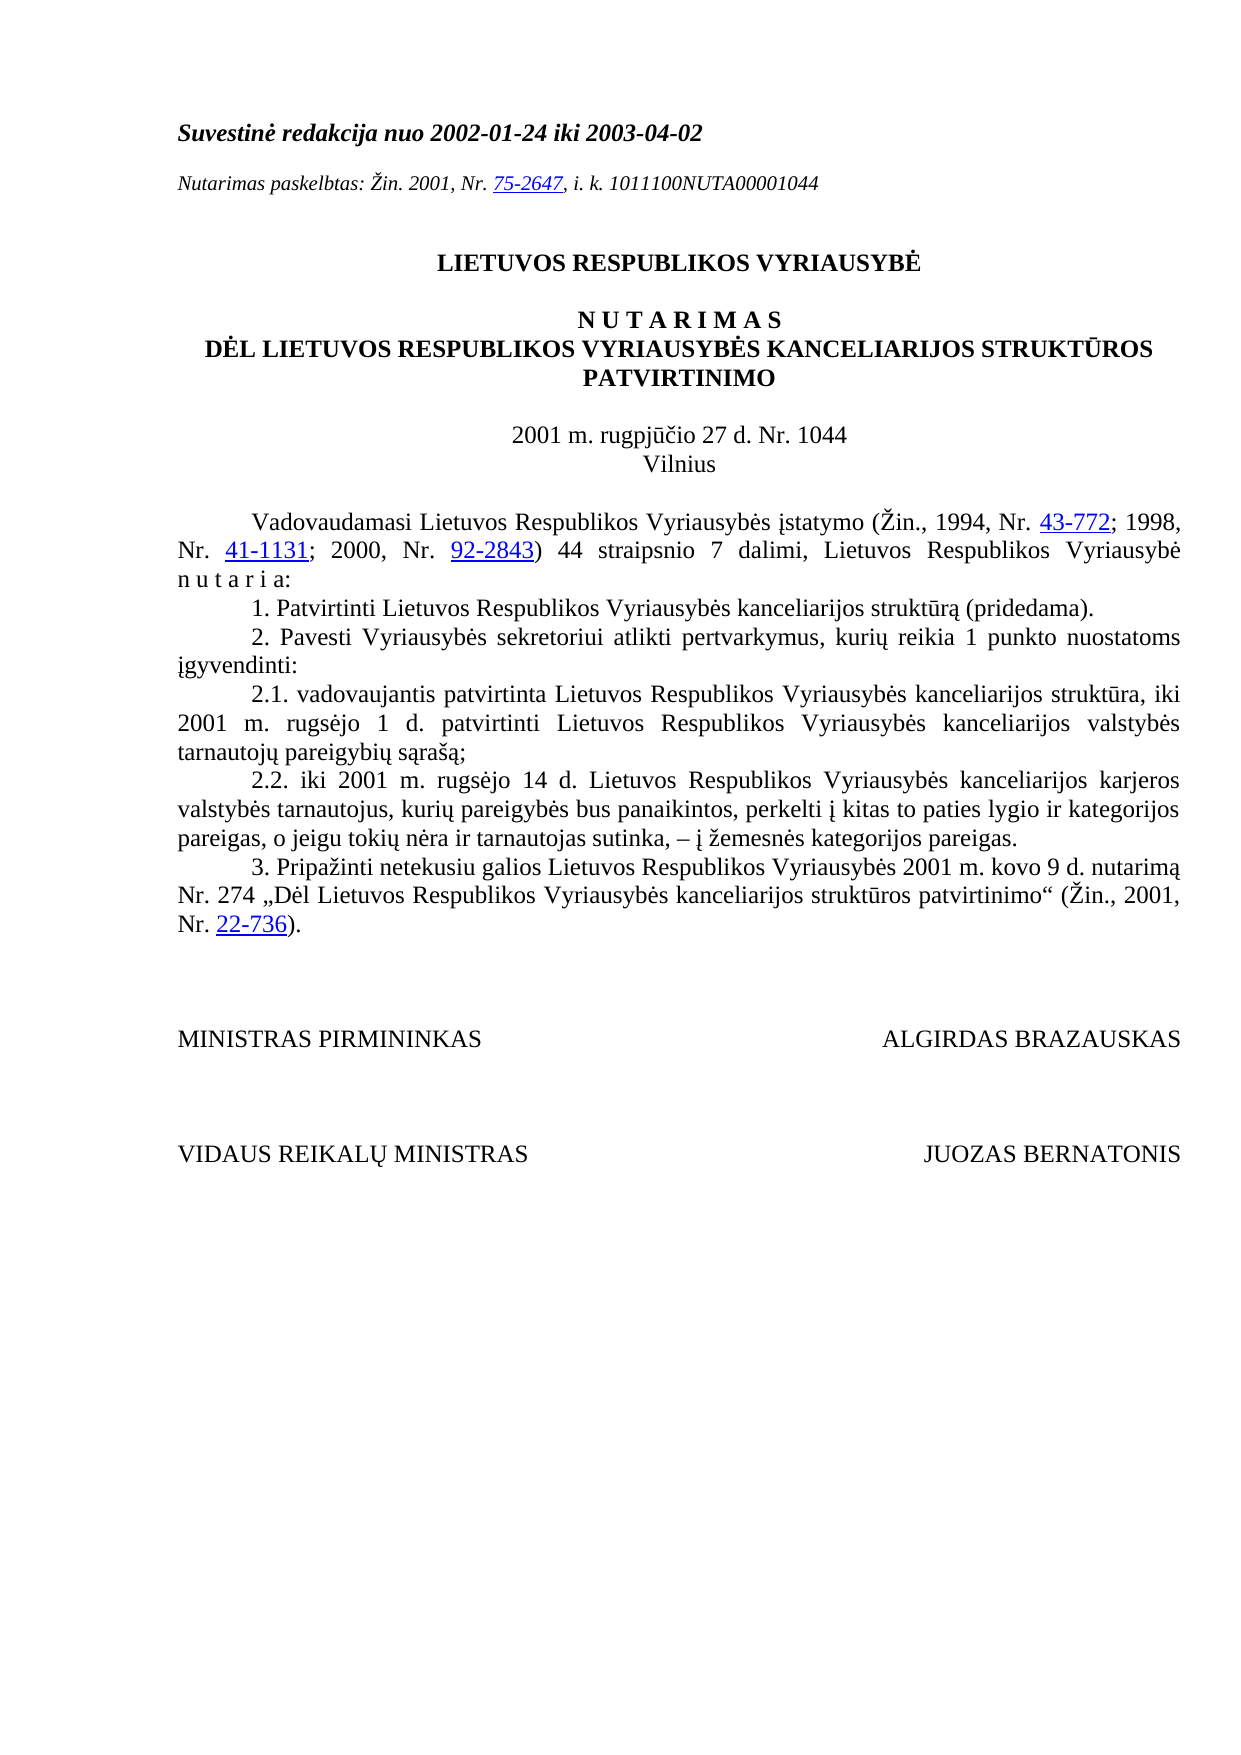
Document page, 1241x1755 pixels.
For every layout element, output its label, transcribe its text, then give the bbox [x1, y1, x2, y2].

text 2001 m. rugpjūčio 27 d. Nr. 1044 [177, 420, 1181, 449]
text 3. Pripažinti netekusiu galios Lietuvos Respublikos Vyriausybės 2001 m. kovo 9 d. nutarimą Nr. 274 „Dėl Lietuvos Respublikos Vyriausybės kanceliarijos struktūros patvirtinimo“ (Žin., 2001, Nr. 22-736). [177, 852, 1181, 938]
text 2.2. iki 2001 m. rugsėjo 14 d. Lietuvos Respublikos Vyriausybės kanceliarijos karjeros valstybės tarnautojus, kurių pareigybės bus panaikintos, perkelti į kitas to paties lygio ir kategorijos pareigas, o jeigu tokių nėra ir tarnautojas sutinka, – į žemesnės kategorijos pareigas. [177, 765, 1181, 852]
text DĖL LIETUVOS RESPUBLIKOS VYRIAUSYBĖS KANCELIARIJOS STRUKTŪROS PATVIRTINIMO [177, 334, 1181, 392]
text 1. Patvirtinti Lietuvos Respublikos Vyriausybės kanceliarijos struktūrą (pridedama). [177, 593, 1181, 622]
text Nutarimas paskelbtas: Žin. 2001, Nr. 75-2647, i. k. 1011100NUTA00001044 [177, 171, 1181, 195]
text Vilnius [177, 449, 1181, 478]
text LIETUVOS RESPUBLIKOS VYRIAUSYBĖ [177, 248, 1181, 277]
text Vadovaudamasi Lietuvos Respublikos Vyriausybės įstatymo (Žin., 1994, Nr. 43-772; 1998, Nr. 41-1131; 2000, Nr. 92-2843) 44 straipsnio 7 dalimi, Lietuvos Respublikos Vyriausybė nutaria: [177, 507, 1181, 593]
text 2.1. vadovaujantis patvirtinta Lietuvos Respublikos Vyriausybės kanceliarijos struktūra, iki 2001 m. rugsėjo 1 d. patvirtinti Lietuvos Respublikos Vyriausybės kanceliarijos valstybės tarnautojų pareigybių sąrašą; [177, 679, 1181, 765]
text N U T A R I M A S [177, 305, 1181, 334]
text Suvestinė redakcija nuo 2002-01-24 iki 2003-04-02 [177, 118, 1181, 147]
text MINISTRAS PIRMININKAS ALGIRDAS BRAZAUSKAS [177, 1024, 1181, 1053]
text VIDAUS REIKALŲ MINISTRAS JUOZAS BERNATONIS [177, 1139, 1181, 1168]
text 2. Pavesti Vyriausybės sekretoriui atlikti pertvarkymus, kurių reikia 1 punkto nuostatoms įgyvendinti: [177, 622, 1181, 679]
